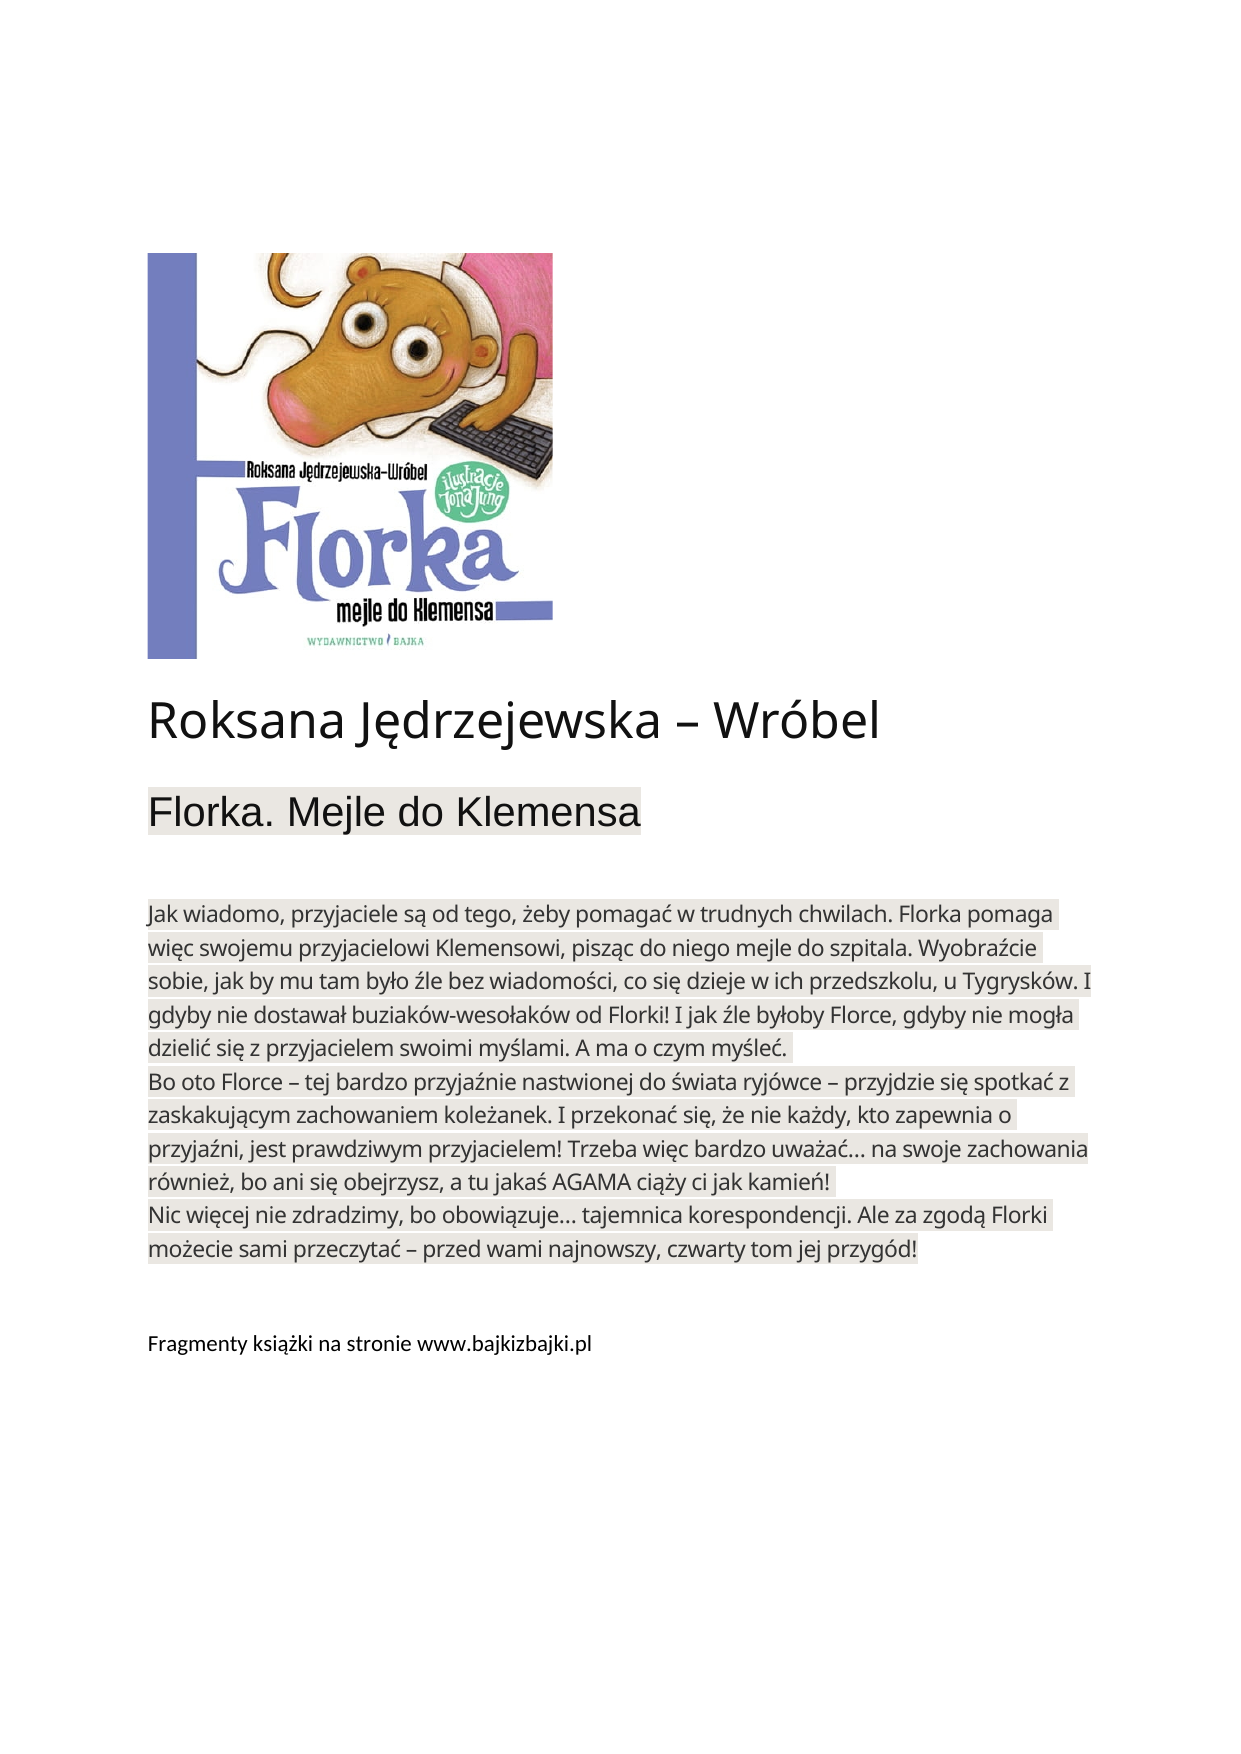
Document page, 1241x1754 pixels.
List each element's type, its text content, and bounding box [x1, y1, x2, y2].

subtitle Roksana Jędrzejewska – Wróbel [148, 685, 1093, 753]
text Fragmenty książki na stronie www.bajkizbajki.pl [148, 1329, 1093, 1357]
text Jak wiadomo, przyjaciele są od tego, żeby pomagać w trudnych chwilach. Florka pomaga więc swojemu przyjacielowi Klemensowi, pisząc do niego mejle do szpitala. Wyobraźcie sobie, jak by mu tam było źle bez wiadomości, co się dzieje w ich przedszkolu, u Tygrysków. I gdyby nie dostawał buziaków-wesołaków od Florki! I jak źle byłoby Florce, gdyby nie mogła dzielić się z przyjacielem swoimi myślami. A ma o czym myśleć. Bo oto Florce – tej bardzo przyjaźnie nastwionej do świata ryjówce – przyjdzie się spotkać z zaskakującym zachowaniem koleżanek. I przekonać się, że nie każdy, kto zapewnia o przyjaźni, jest prawdziwym przyjacielem! Trzeba więc bardzo uważać… na swoje zachowania również, bo ani się obejrzysz, a tu jakaś AGAMA ciąży ci jak kamień! Nic więcej nie zdradzimy, bo obowiązuje… tajemnica korespondencji. Ale za zgodą Florki możecie sami przeczytać – przed wami najnowszy, czwarty tom jej przygód! [148, 898, 1093, 1264]
subtitle Florka. Mejle do Klemensa [148, 781, 1093, 835]
